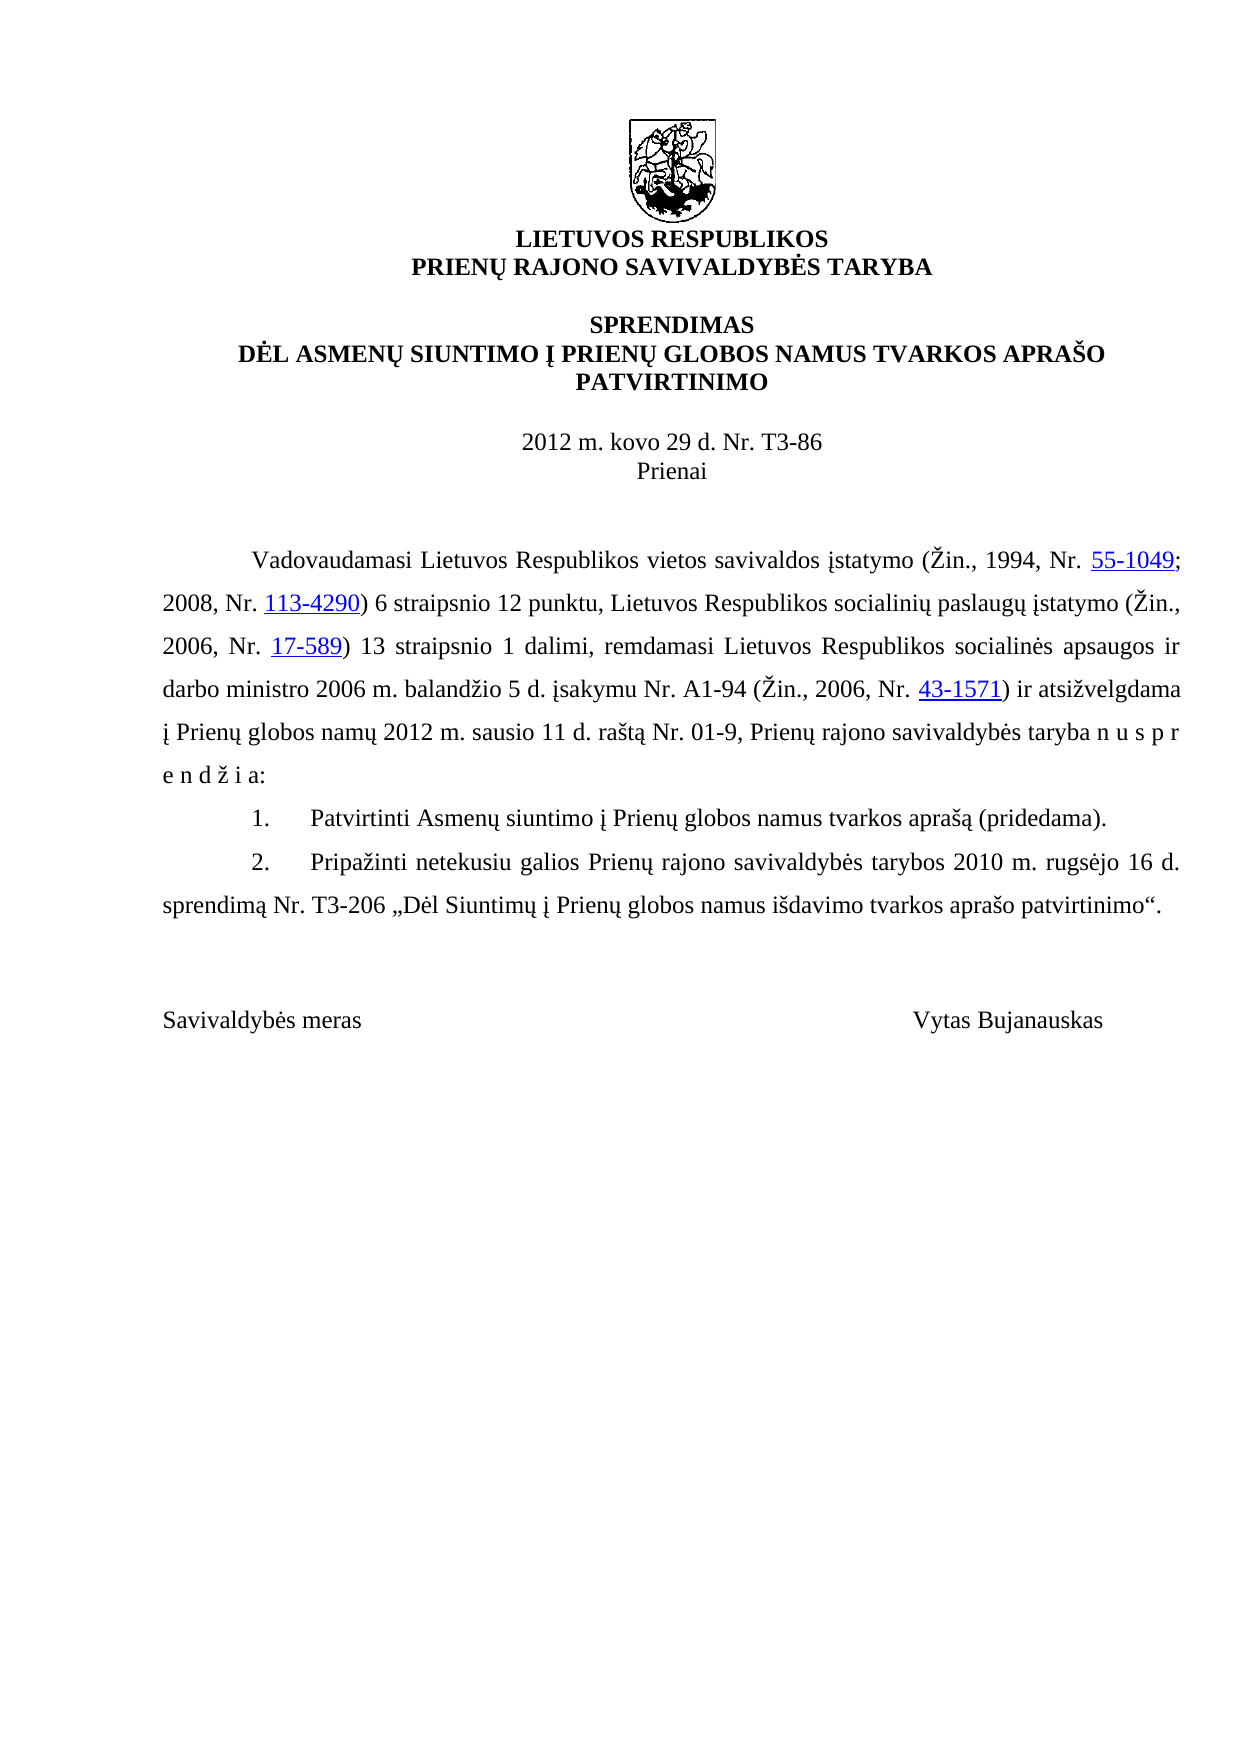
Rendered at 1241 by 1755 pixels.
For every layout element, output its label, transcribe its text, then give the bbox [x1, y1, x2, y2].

text 2. Pripažinti netekusiu galios Prienų rajono savivaldybės tarybos 2010 m. rugsėjo 16 d. sprendimą Nr. T3-206 „Dėl Siuntimų į Prienų globos namus išdavimo tvarkos aprašo patvirtinimo“. [162, 847, 1181, 918]
text LIETUVOS RESPUBLIKOS [162, 224, 1181, 252]
text PRIENŲ RAJONO SAVIVALDYBĖS TARYBA [162, 252, 1181, 281]
text Prienai [162, 456, 1181, 485]
text Savivaldybės meras Vytas Bujanauskas [162, 1005, 1181, 1033]
text Vadovaudamasi Lietuvos Respublikos vietos savivaldos įstatymo (Žin., 1994, Nr. 55-1049; 2008, Nr. 113-4290) 6 straipsnio 12 punktu, Lietuvos Respublikos socialinių paslaugų įstatymo (Žin., 2006, Nr. 17-589) 13 straipsnio 1 dalimi, remdamasi Lietuvos Respublikos socialinės apsaugos ir darbo ministro 2006 m. balandžio 5 d. įsakymu Nr. A1-94 (Žin., 2006, Nr. 43-1571) ir atsižvelgdama į Prienų globos namų 2012 m. sausio 11 d. raštą Nr. 01-9, Prienų rajono savivaldybės taryba n u s p r e n d ž i a: [162, 545, 1181, 789]
text 1. Patvirtinti Asmenų siuntimo į Prienų globos namus tvarkos aprašą (pridedama). [162, 803, 1181, 832]
text Sprendimas [162, 310, 1181, 339]
text DĖL ASMENŲ SIUNTIMO Į PRIENŲ GLOBOS NAMUS TVARKOS APRAŠO PATVIRTINIMO [162, 339, 1181, 396]
text 2012 m. kovo 29 d. Nr. T3-86 [162, 427, 1181, 456]
